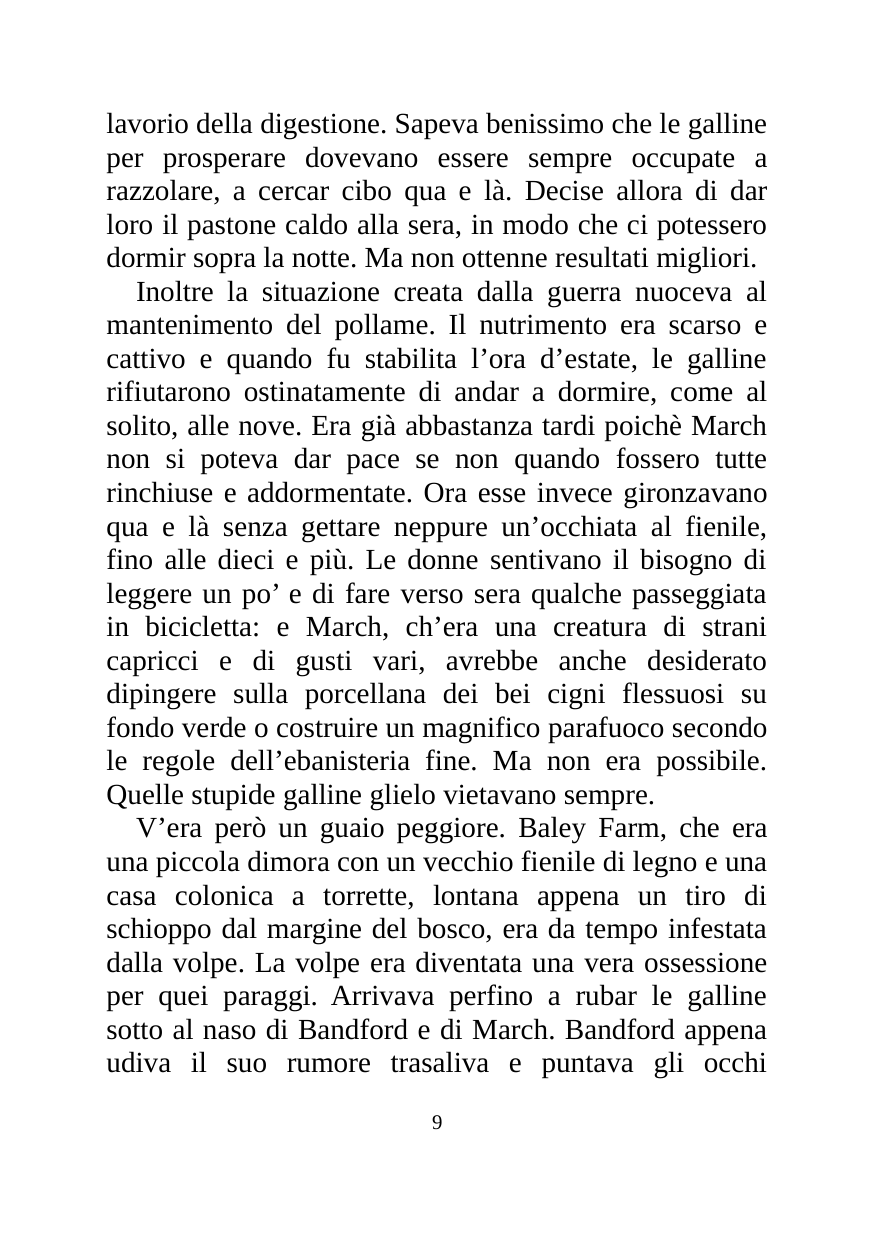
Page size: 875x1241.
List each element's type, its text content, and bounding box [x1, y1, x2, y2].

text Inoltre la situazione creata dalla guerra nuoceva al mantenimento del pollame. Il nutrimento era scarso e cattivo e quando fu stabilita l’ora d’estate, le galline rifiutarono ostinatamente di andar a dormire, come al solito, alle nove. Era già abbastanza tardi poichè March non si poteva dar pace se non quando fossero tutte rinchiuse e addormentate. Ora esse invece gironzavano qua e là senza gettare neppure un’occhiata al fienile, fino alle dieci e più. Le donne sentivano il bisogno di leggere un po’ e di fare verso sera qualche passeggiata in bicicletta: e March, ch’era una creatura di strani capricci e di gusti vari, avrebbe anche desiderato dipingere sulla porcellana dei bei cigni flessuosi su fondo verde o costruire un magnifico parafuoco secondo le regole dell’ebanisteria fine. Ma non era possibile. Quelle stupide galline glielo vietavano sempre. [106, 274, 768, 811]
text V’era però un guaio peggiore. Baley Farm, che era una piccola dimora con un vecchio fienile di legno e una casa colonica a torrette, lontana appena un tiro di schioppo dal margine del bosco, era da tempo infestata dalla volpe. La volpe era diventata una vera ossessione per quei paraggi. Arrivava perfino a rubar le galline sotto al naso di Bandford e di March. Bandford appena udiva il suo rumore trasaliva e puntava gli occhi [106, 811, 768, 1079]
text lavorio della digestione. Sapeva benissimo che le galline per prosperare dovevano essere sempre occupate a razzolare, a cercar cibo qua e là. Decise allora di dar loro il pastone caldo alla sera, in modo che ci potessero dormir sopra la notte. Ma non ottenne resultati migliori. [106, 106, 768, 274]
